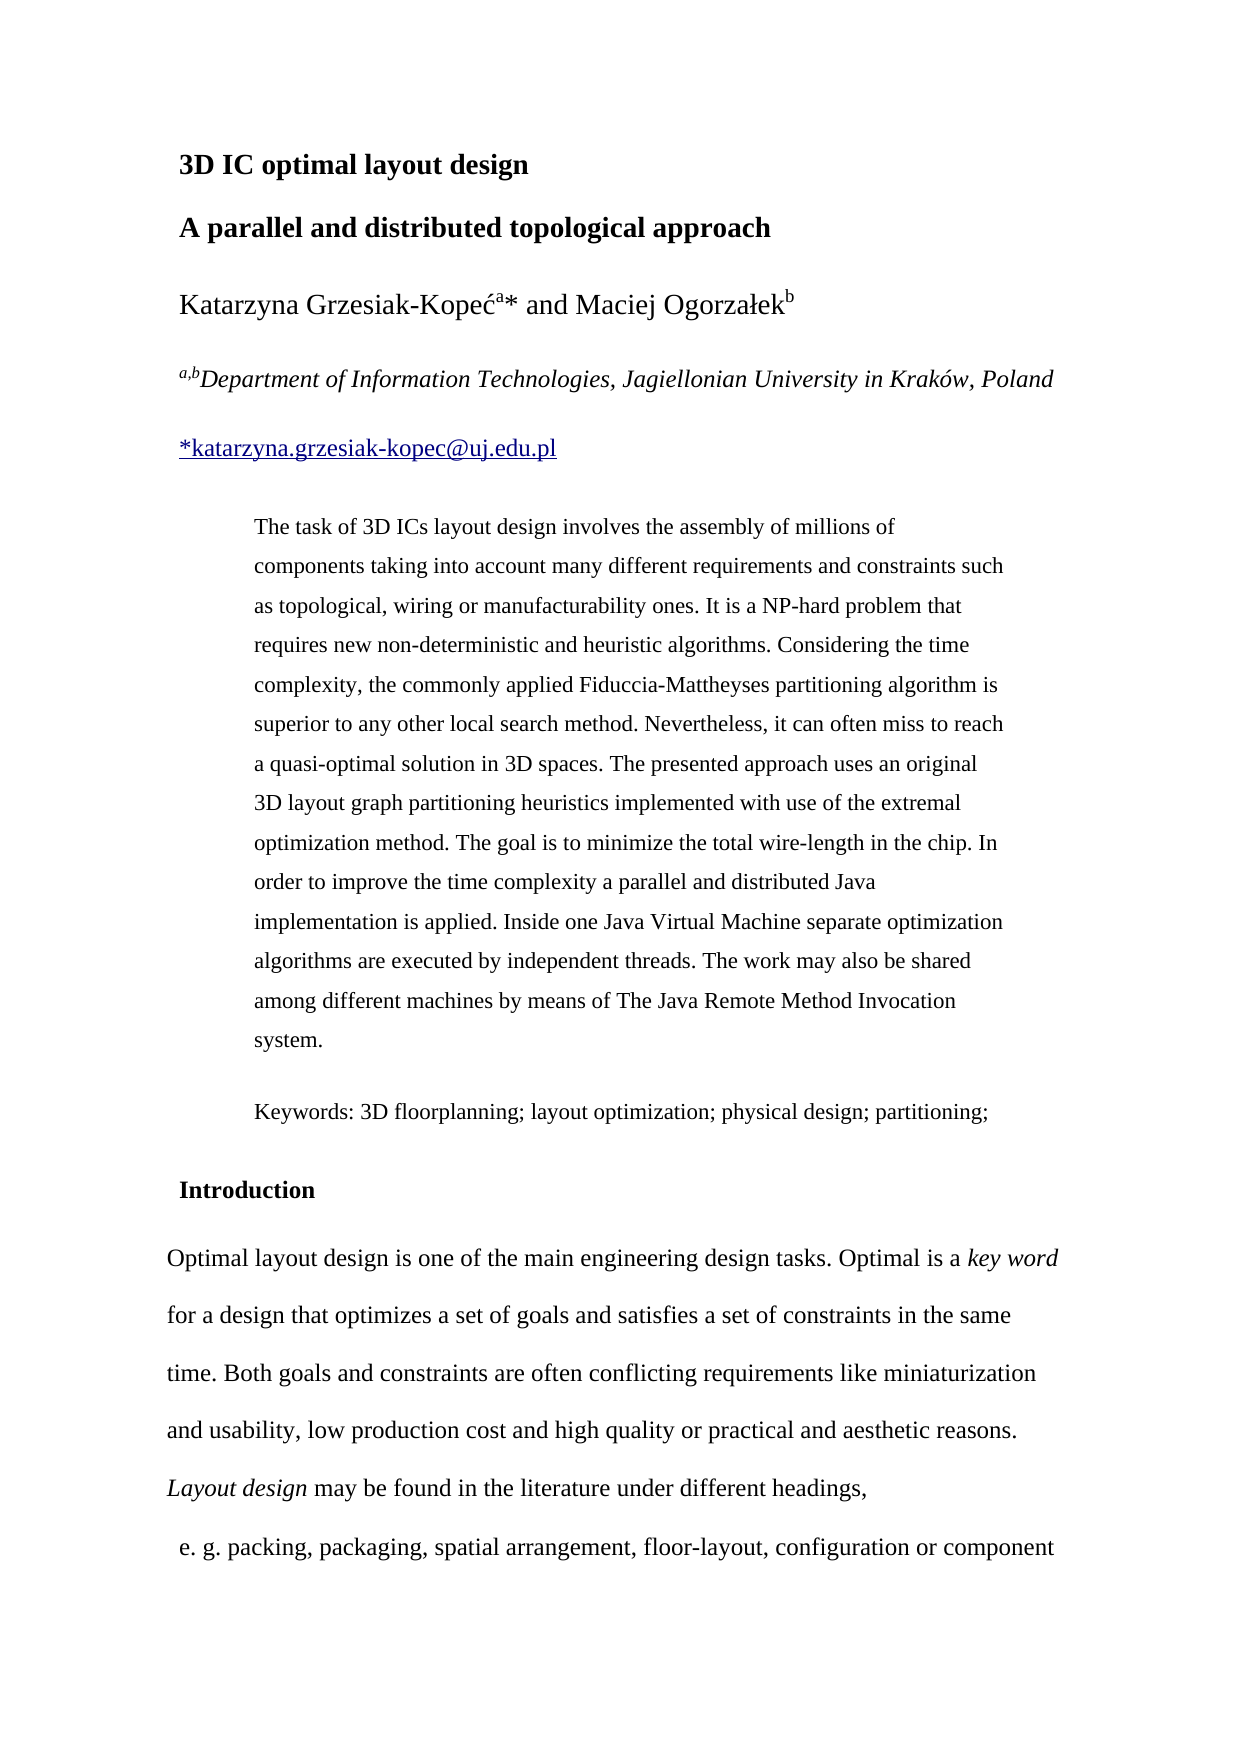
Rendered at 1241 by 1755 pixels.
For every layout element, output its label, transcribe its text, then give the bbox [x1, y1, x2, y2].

text The task of 3D ICs layout design involves the assembly of millions of components taking into account many different requirements and constraints such as topological, wiring or manufacturability ones. It is a NP-hard problem that requires new non-deterministic and heuristic algorithms. Considering the time complexity, the commonly applied Fiduccia-Mattheyses partitioning algorithm is superior to any other local search method. Nevertheless, it can often miss to reach a quasi-optimal solution in 3D spaces. The presented approach uses an original 3D layout graph partitioning heuristics implemented with use of the extremal optimization method. The goal is to minimize the total wire-length in the chip. In order to improve the time complexity a parallel and distributed Java implementation is applied. Inside one Java Virtual Machine separate optimization algorithms are executed by independent threads. The work may also be shared among different machines by means of The Java Remote Method Invocation system. [254, 513, 1006, 1053]
subtitle Introduction [179, 1175, 1072, 1203]
text Optimal layout design is one of the main engineering design tasks. Optimal is a key word for a design that optimizes a set of goals and satisfies a set of constraints in the same time. Both goals and constraints are often conflicting requirements like miniaturization and usability, low production cost and high quality or practical and aesthetic reasons. Layout design may be found in the literature under different headings, [167, 1243, 1063, 1502]
text Katarzyna Grzesiak-Kopeća* and Maciej Ogorzałekb [179, 285, 1072, 321]
text *katarzyna.grzesiak-kopec@uj.edu.pl [179, 433, 1072, 461]
text Keywords: 3D floorplanning; layout optimization; physical design; partitioning; [254, 1098, 1072, 1124]
text A parallel and distributed topological approach [179, 210, 1072, 244]
text a,bDepartment of Information Technologies, Jagiellonian University in Kraków, Poland [179, 362, 1072, 393]
text e. g. packing, packaging, spatial arrangement, floor-layout, configuration or component [179, 1532, 1072, 1560]
text 3D IC optimal layout design [179, 147, 1072, 181]
